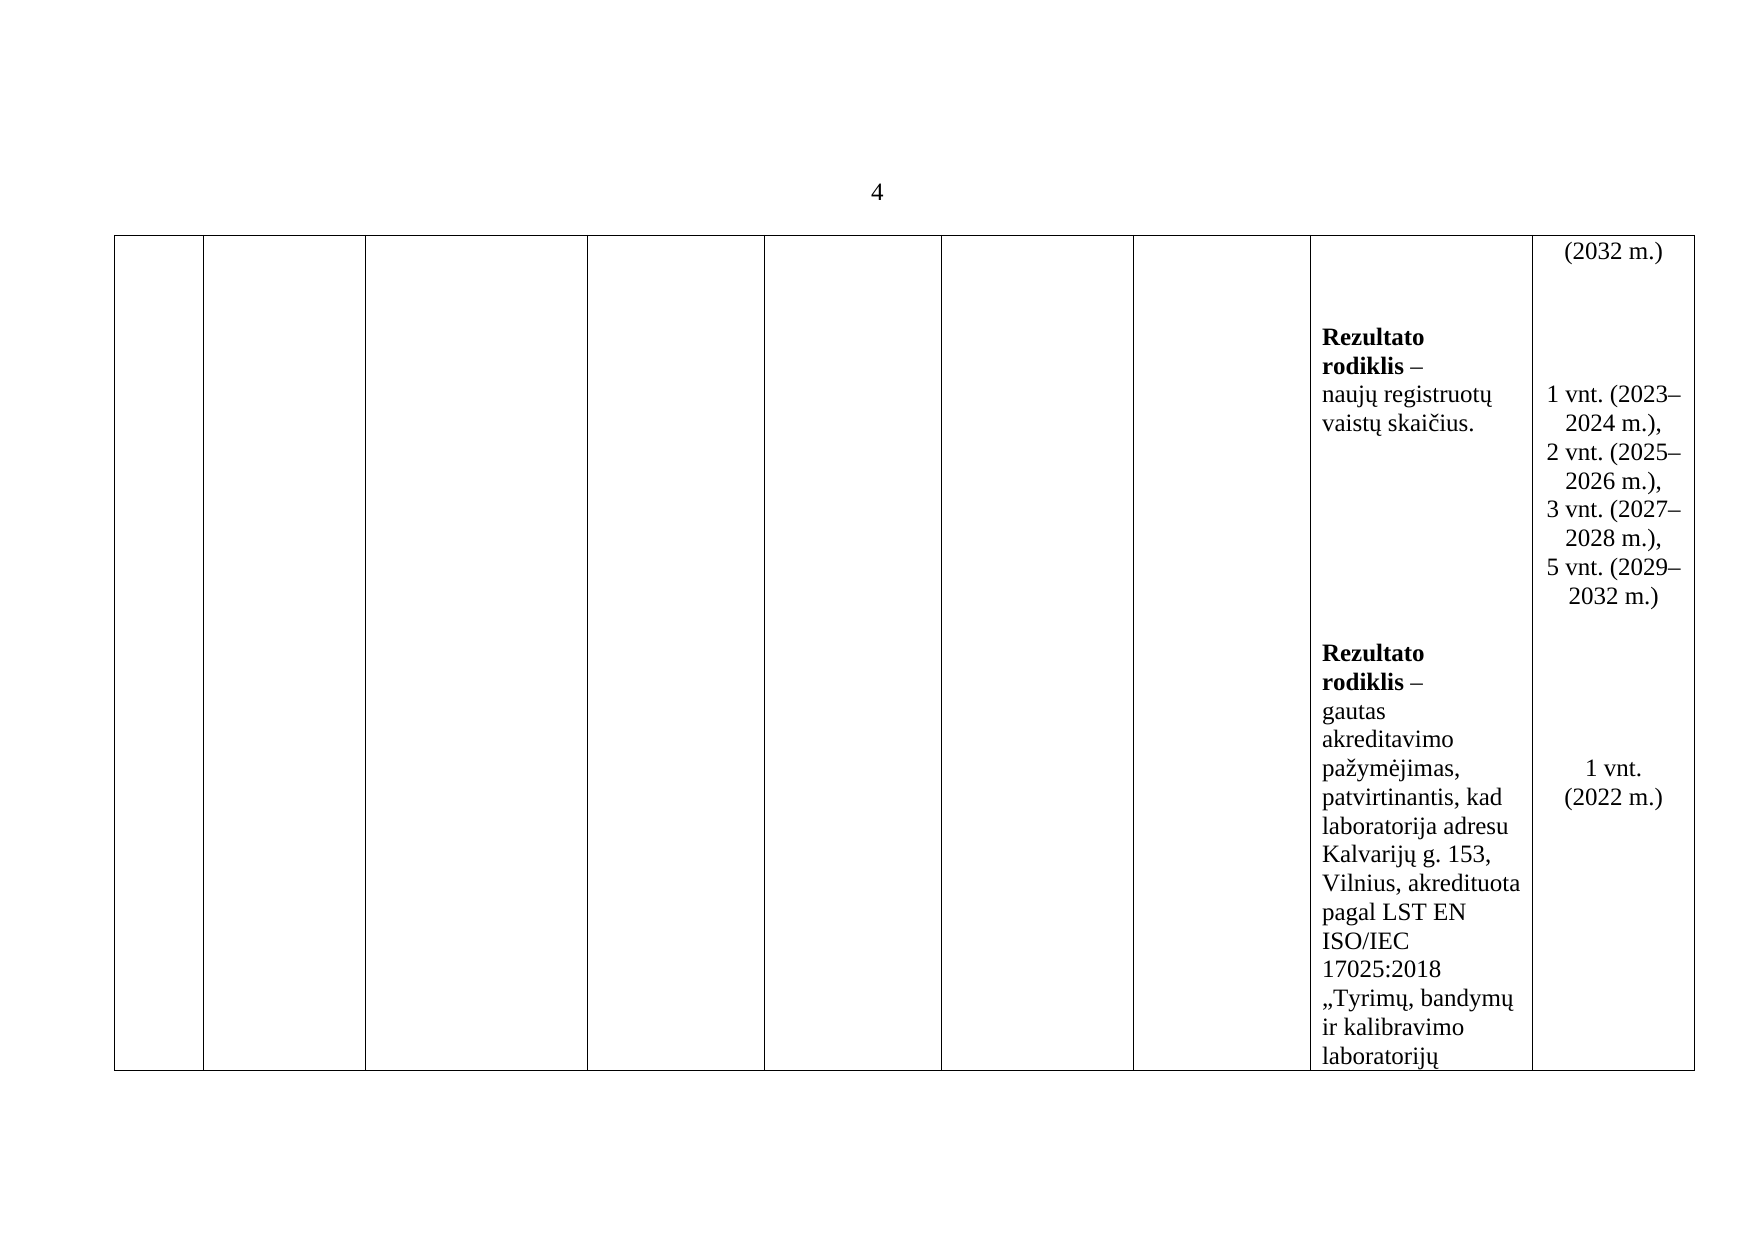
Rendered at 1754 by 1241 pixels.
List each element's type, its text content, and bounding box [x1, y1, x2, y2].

table_header [204, 236, 365, 1069]
table_header [115, 236, 203, 1069]
table_header [366, 236, 587, 1069]
table_header [588, 236, 764, 1069]
table_header Rezultato rodiklis – naujų registruotų vaistų skaičius. Rezultato rodiklis – gautas akreditavimo pažymėjimas, patvirtinantis, kad laboratorija adresu Kalvarijų g. 153, Vilnius, akredituota pagal LST EN ISO/IEC 17025:2018 „Tyrimų, bandymų ir kalibravimo laboratorijų [1311, 236, 1532, 1069]
table_header (2032 m.) 1 vnt. (2023–2024 m.), 2 vnt. (2025–2026 m.), 3 vnt. (2027–2028 m.), 5 vnt. (2029–2032 m.) 1 vnt. (2022 m.) [1533, 236, 1694, 1069]
table_header [942, 236, 1133, 1069]
table_header [765, 236, 941, 1069]
table_header [1134, 236, 1310, 1069]
